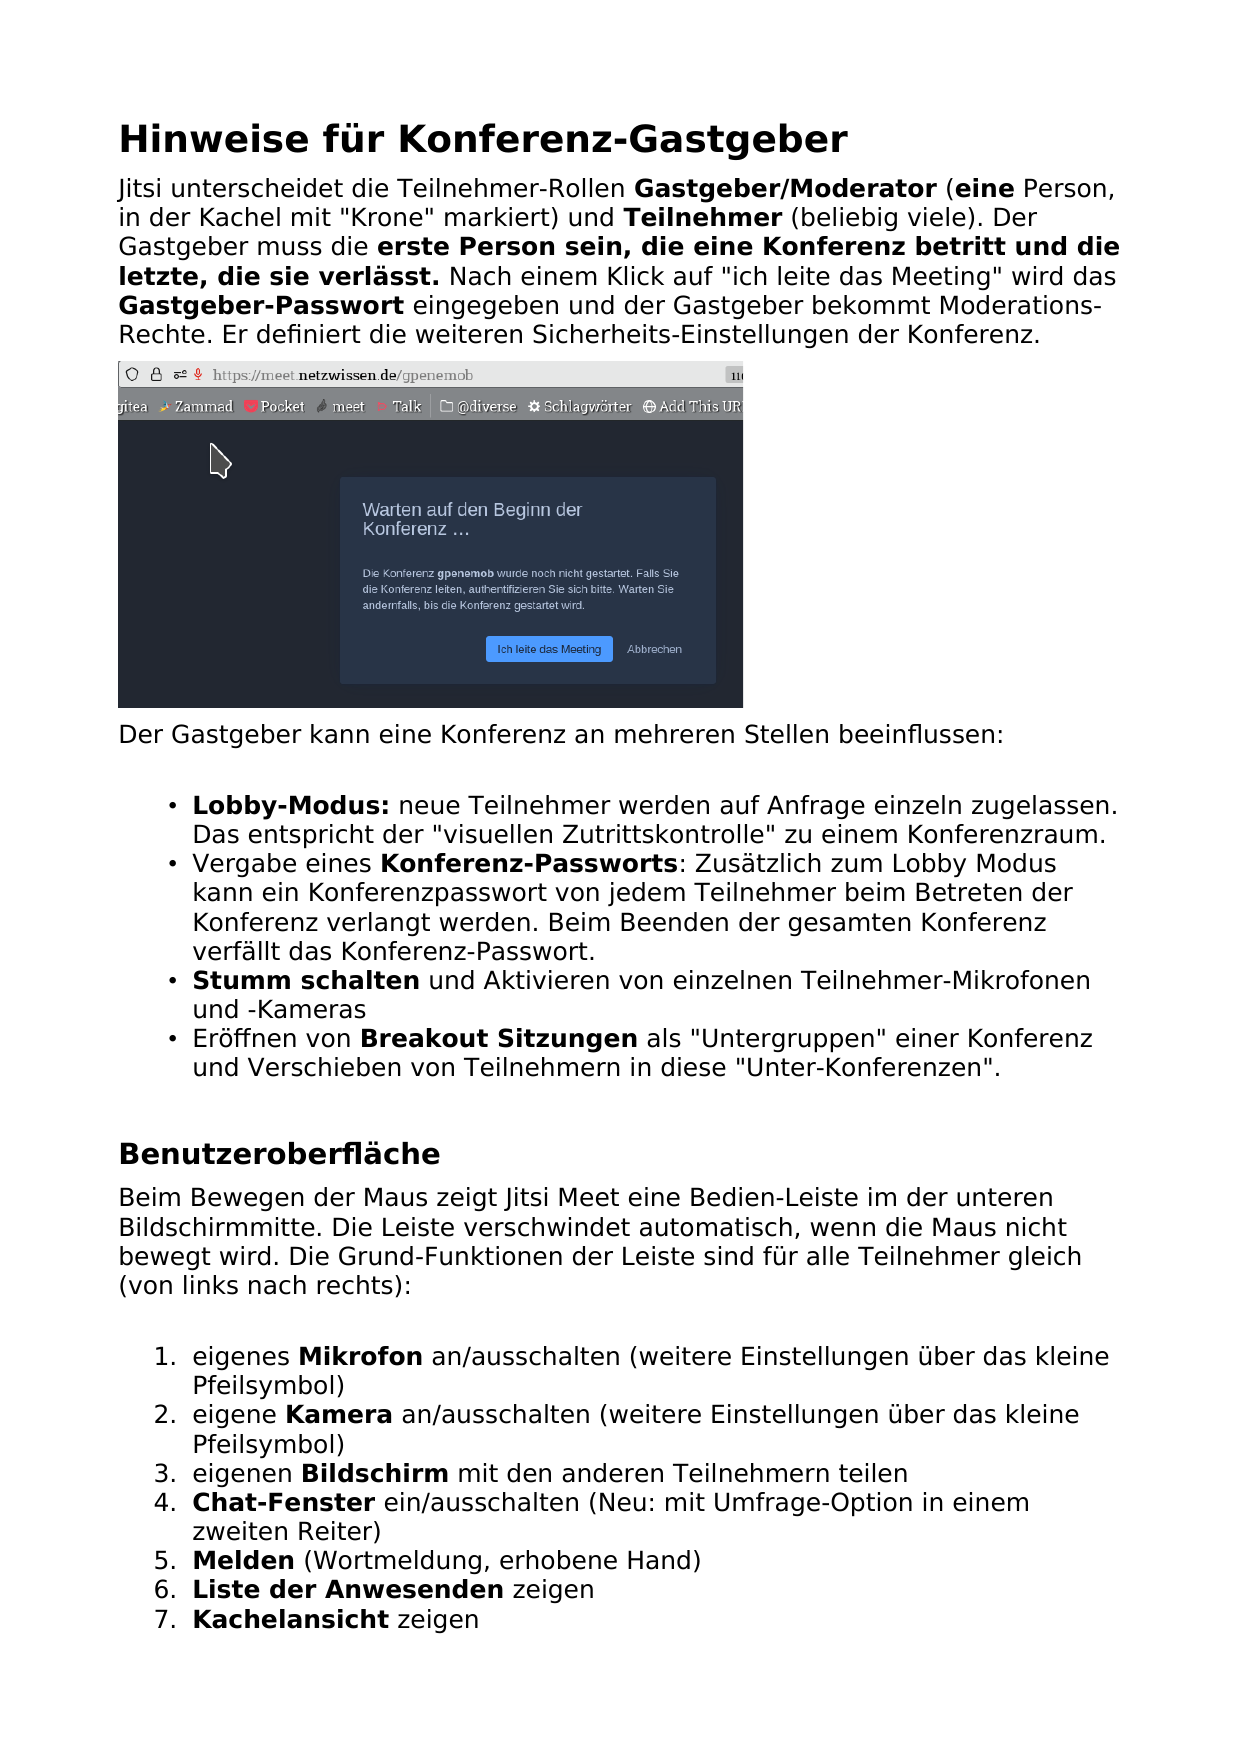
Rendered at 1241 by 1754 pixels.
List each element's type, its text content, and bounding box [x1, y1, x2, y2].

list eigene Kamera an/ausschalten (weitere Einstellungen über das kleine Pfeilsymbol) [177, 1401, 1122, 1459]
text Jitsi unterscheidet die Teilnehmer-Rollen Gastgeber/Moderator (eine Person, in der Kachel mit "Krone" markiert) und Teilnehmer (beliebig viele). Der Gastgeber muss die erste Person sein, die eine Konferenz betritt und die letzte, die sie verlässt. Nach einem Klick auf "ich leite das Meeting" wird das Gastgeber-Passwort eingegeben und der Gastgeber bekommt Moderations-Rechte. Er definiert die weiteren Sicherheits-Einstellungen der Konferenz. [118, 174, 1122, 349]
list Eröffnen von Breakout Sitzungen als "Untergruppen" einer Konferenz und Verschieben von Teilnehmern in diese "Unter-Konferenzen". [177, 1024, 1122, 1083]
list Melden (Wortmeldung, erhobene Hand) [177, 1546, 1122, 1576]
text Der Gastgeber kann eine Konferenz an mehreren Stellen beeinflussen: [118, 720, 1122, 749]
list Liste der Anwesenden zeigen [177, 1576, 1122, 1605]
list Vergabe eines Konferenz-Passworts: Zusätzlich zum Lobby Modus kann ein Konferenzpasswort von jedem Teilnehmer beim Betreten der Konferenz verlangt werden. Beim Beenden der gesamten Konferenz verfällt das Konferenz-Passwort. [177, 849, 1122, 966]
subtitle Hinweise für Konferenz-Gastgeber [118, 118, 1122, 162]
list eigenes Mikrofon an/ausschalten (weitere Einstellungen über das kleine Pfeilsymbol) [177, 1342, 1122, 1401]
subtitle Benutzeroberfläche [118, 1137, 1122, 1171]
picture [118, 361, 744, 708]
text Beim Bewegen der Maus zeigt Jitsi Meet eine Bedien-Leiste im der unteren Bildschirmmitte. Die Leiste verschwindet automatisch, wenn die Maus nicht bewegt wird. Die Grund-Funktionen der Leiste sind für alle Teilnehmer gleich (von links nach rechts): [118, 1184, 1122, 1300]
list Lobby-Modus: neue Teilnehmer werden auf Anfrage einzeln zugelassen. Das entspricht der "visuellen Zutrittskontrolle" zu einem Konferenzraum. [177, 791, 1122, 849]
list Chat-Fenster ein/ausschalten (Neu: mit Umfrage-Option in einem zweiten Reiter) [177, 1488, 1122, 1546]
list Stumm schalten und Aktivieren von einzelnen Teilnehmer-Mikrofonen und -Kameras [177, 966, 1122, 1024]
list eigenen Bildschirm mit den anderen Teilnehmern teilen [177, 1459, 1122, 1488]
list Kachelansicht zeigen [177, 1605, 1122, 1634]
